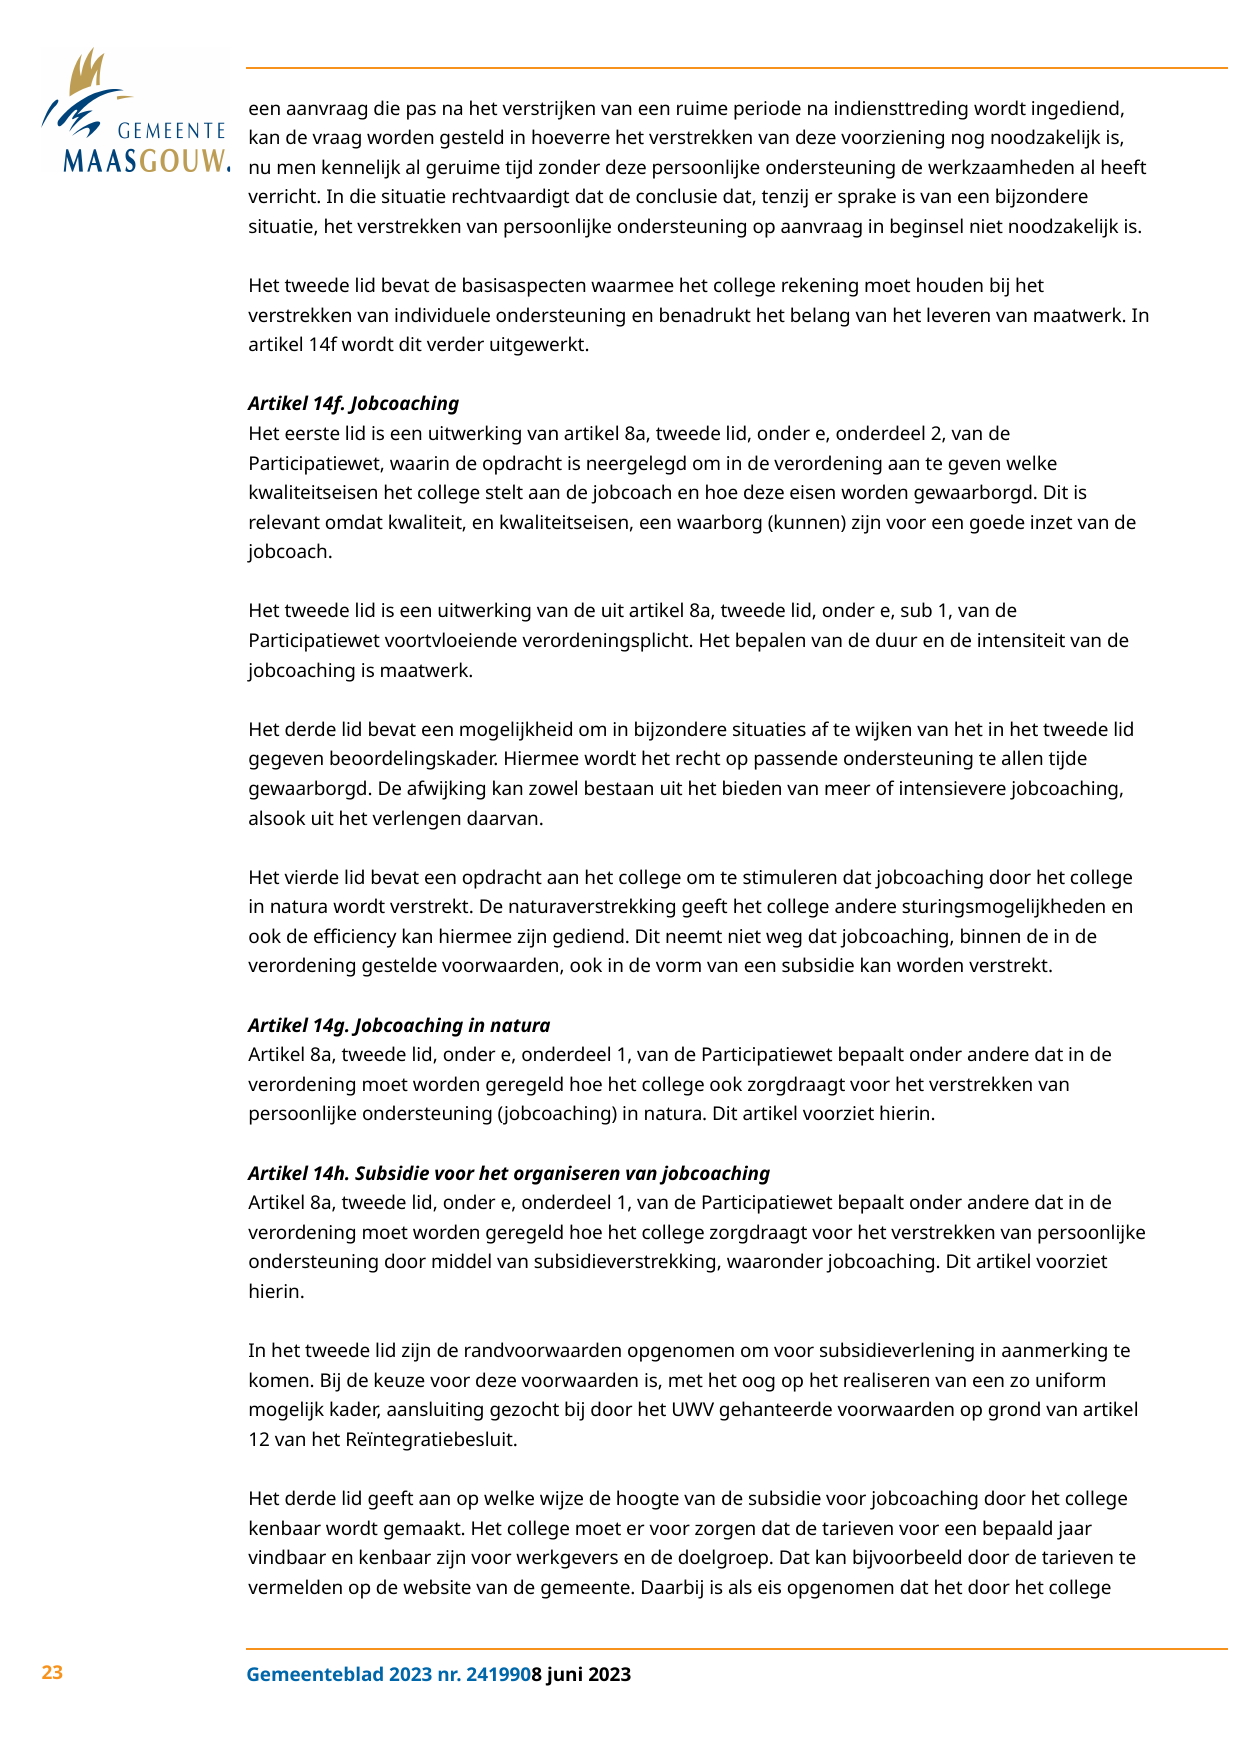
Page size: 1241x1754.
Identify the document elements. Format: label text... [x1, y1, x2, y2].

text Artikel 14f. Jobcoaching [248, 391, 1152, 416]
text Artikel 8a, tweede lid, onder e, onderdeel 1, van de Participatiewet bepaalt onder andere dat in de verordening moet worden geregeld hoe het college ook zorgdraagt voor het verstrekken van persoonlijke ondersteuning (jobcoaching) in natura. Dit artikel voorziet hierin. [248, 1041, 1152, 1126]
text Het tweede lid is een uitwerking van de uit artikel 8a, tweede lid, onder e, sub 1, van de Participatiewet voortvloeiende verordeningsplicht. Het bepalen van de duur en de intensiteit van de jobcoaching is maatwerk. [248, 598, 1152, 683]
text Het eerste lid is een uitwerking van artikel 8a, tweede lid, onder e, onderdeel 2, van de Participatiewet, waarin de opdracht is neergelegd om in de verordening aan te geven welke kwaliteitseisen het college stelt aan de jobcoach en hoe deze eisen worden gewaarborgd. Dit is relevant omdat kwaliteit, en kwaliteitseisen, een waarborg (kunnen) zijn voor een goede inzet van de jobcoach. [248, 420, 1152, 564]
picture [41, 47, 231, 172]
text Artikel 14g. Jobcoaching in natura [248, 1012, 1152, 1038]
text Het tweede lid bevat de basisaspecten waarmee het college rekening moet houden bij het verstrekken van individuele ondersteuning en benadrukt het belang van het leveren van maatwerk. In artikel 14f wordt dit verder uitgewerkt. [248, 272, 1152, 357]
text In het tweede lid zijn de randvoorwaarden opgenomen om voor subsidieverlening in aanmerking te komen. Bij de keuze voor deze voorwaarden is, met het oog op het realiseren van een zo uniform mogelijk kader, aansluiting gezocht bij door het UWV gehanteerde voorwaarden op grond van artikel 12 van het Reïntegratiebesluit. [248, 1337, 1152, 1452]
text Artikel 8a, tweede lid, onder e, onderdeel 1, van de Participatiewet bepaalt onder andere dat in de verordening moet worden geregeld hoe het college zorgdraagt voor het verstrekken van persoonlijke ondersteuning door middel van subsidieverstrekking, waaronder jobcoaching. Dit artikel voorziet hierin. [248, 1189, 1152, 1304]
text Het derde lid bevat een mogelijkheid om in bijzondere situaties af te wijken van het in het tweede lid gegeven beoordelingskader. Hiermee wordt het recht op passende ondersteuning te allen tijde gewaarborgd. De afwijking kan zowel bestaan uit het bieden van meer of intensievere jobcoaching, alsook uit het verlengen daarvan. [248, 716, 1152, 831]
text een aanvraag die pas na het verstrijken van een ruime periode na indiensttreding wordt ingediend, kan de vraag worden gesteld in hoeverre het verstrekken van deze voorziening nog noodzakelijk is, nu men kennelijk al geruime tijd zonder deze persoonlijke ondersteuning de werkzaamheden al heeft verricht. In die situatie rechtvaardigt dat de conclusie dat, tenzij er sprake is van een bijzondere situatie, het verstrekken van persoonlijke ondersteuning op aanvraag in beginsel niet noodzakelijk is. [248, 95, 1152, 239]
text Het vierde lid bevat een opdracht aan het college om te stimuleren dat jobcoaching door het college in natura wordt verstrekt. De naturaverstrekking geeft het college andere sturingsmogelijkheden en ook de efficiency kan hiermee zijn gediend. Dit neemt niet weg dat jobcoaching, binnen de in de verordening gestelde voorwaarden, ook in de vorm van een subsidie kan worden verstrekt. [248, 864, 1152, 978]
text Het derde lid geeft aan op welke wijze de hoogte van de subsidie voor jobcoaching door het college kenbaar wordt gemaakt. Het college moet er voor zorgen dat de tarieven voor een bepaald jaar vindbaar en kenbaar zijn voor werkgevers en de doelgroep. Dat kan bijvoorbeeld door de tarieven te vermelden op de website van de gemeente. Daarbij is als eis opgenomen dat het door het college [248, 1485, 1152, 1600]
text Artikel 14h. Subsidie voor het organiseren van jobcoaching [248, 1160, 1152, 1186]
